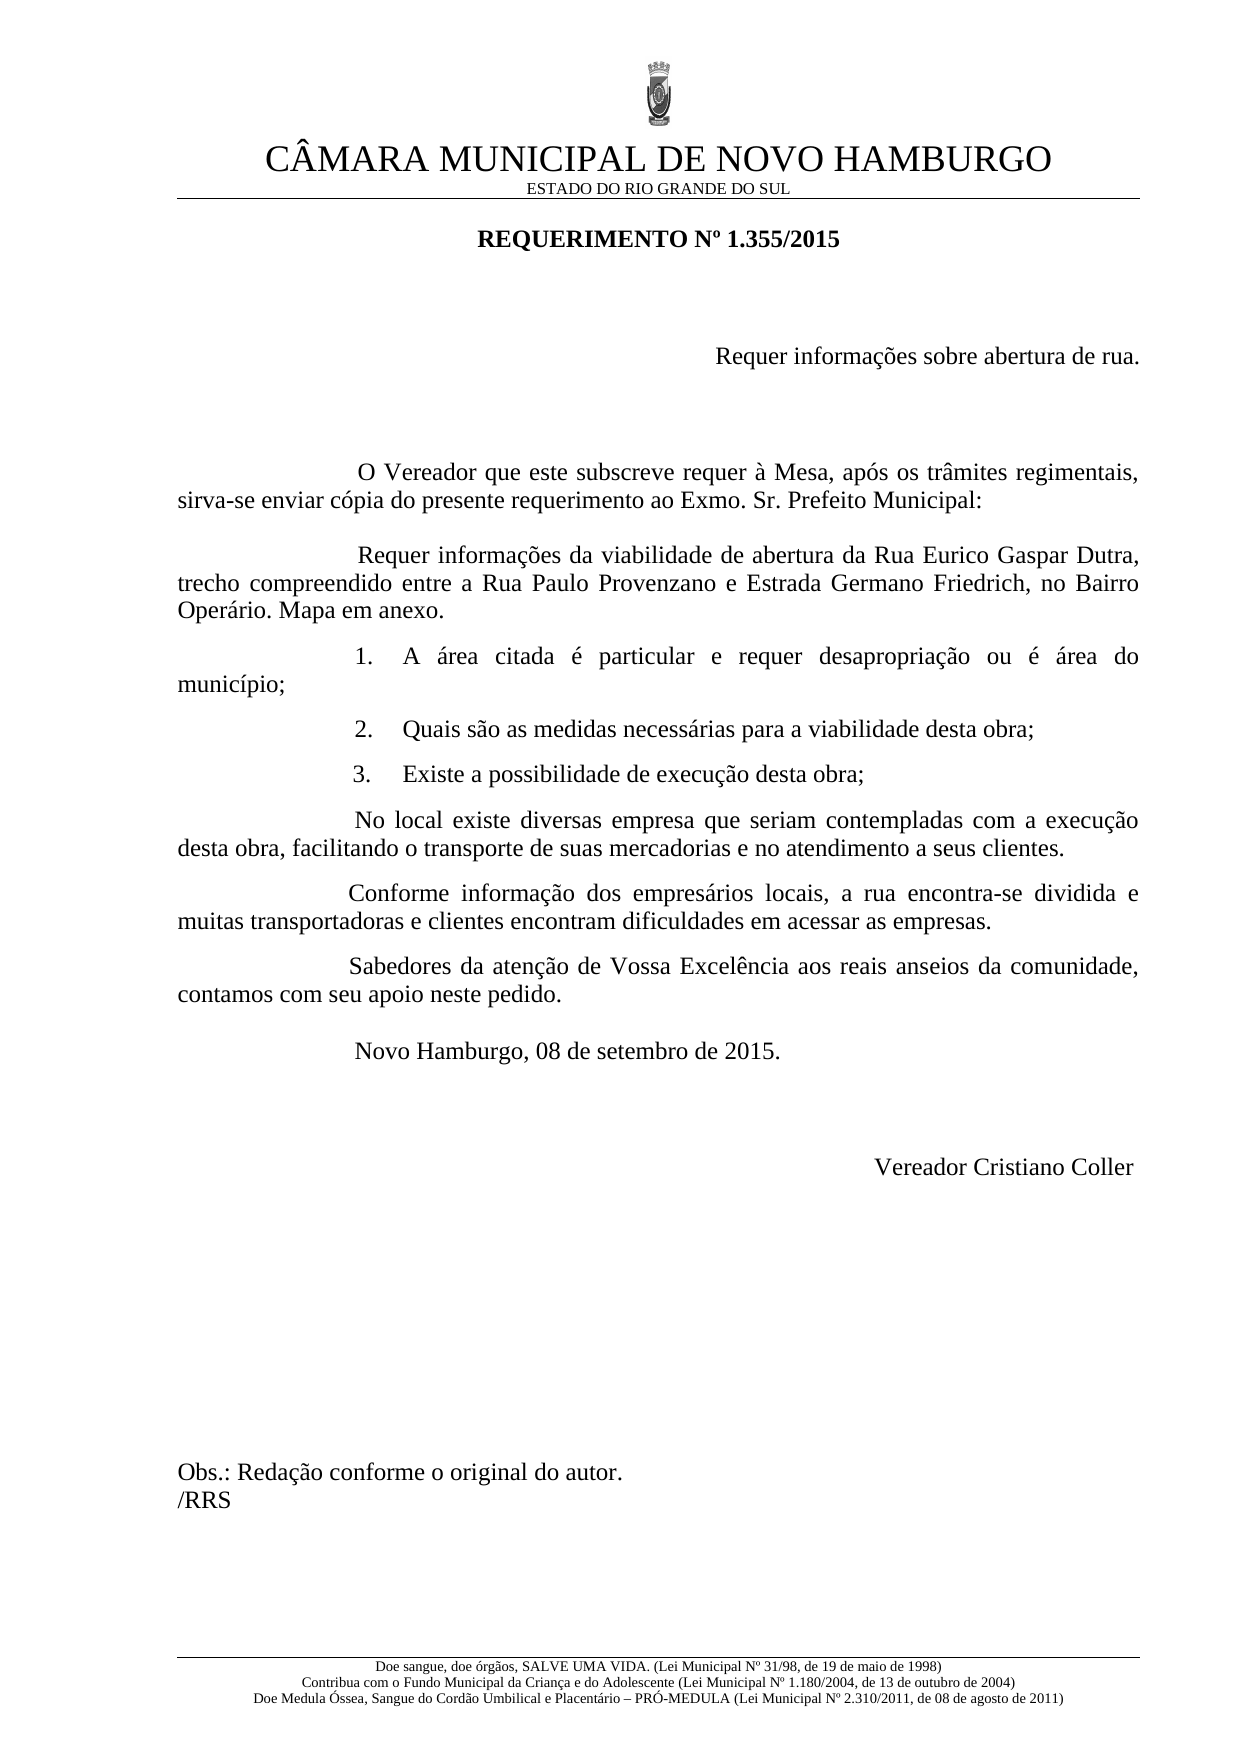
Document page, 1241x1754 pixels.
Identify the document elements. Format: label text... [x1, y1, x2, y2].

text Obs.: Redação conforme o original do autor. [177, 1458, 1140, 1486]
text Sabedores da atenção de Vossa Excelência aos reais anseios da comunidade, contamos com seu apoio neste pedido. [177, 952, 1140, 1008]
text /RRS [177, 1486, 1140, 1513]
list Conforme informação dos empresários locais, a rua encontra-se dividida e muitas transportadoras e clientes encontram dificuldades em acessar as empresas. [177, 879, 1140, 934]
list 3. Existe a possibilidade de execução desta obra; [177, 761, 1140, 788]
list A área citada é particular e requer desapropriação ou é área do município; [177, 642, 1140, 697]
text No local existe diversas empresa que seriam contempladas com a execução desta obra, facilitando o transporte de suas mercadorias e no atendimento a seus clientes. [177, 806, 1140, 861]
list Quais são as medidas necessárias para a viabilidade desta obra; [177, 715, 1140, 743]
text Requer informações da viabilidade de abertura da Rua Eurico Gaspar Dutra, trecho compreendido entre a Rua Paulo Provenzano e Estrada Germano Friedrich, no Bairro Operário. Mapa em anexo. [177, 541, 1140, 624]
title REQUERIMENTO Nº 1.355/2015 [177, 226, 1140, 253]
text Novo Hamburgo, 08 de setembro de 2015. [177, 1037, 1140, 1065]
text Requer informações sobre abertura de rua. [649, 342, 1140, 369]
text O Vereador que este subscreve requer à Mesa, após os trâmites regimentais, sirva-se enviar cópia do presente requerimento ao Exmo. Sr. Prefeito Municipal: [177, 458, 1140, 513]
text Vereador Cristiano Coller [177, 1153, 1140, 1181]
